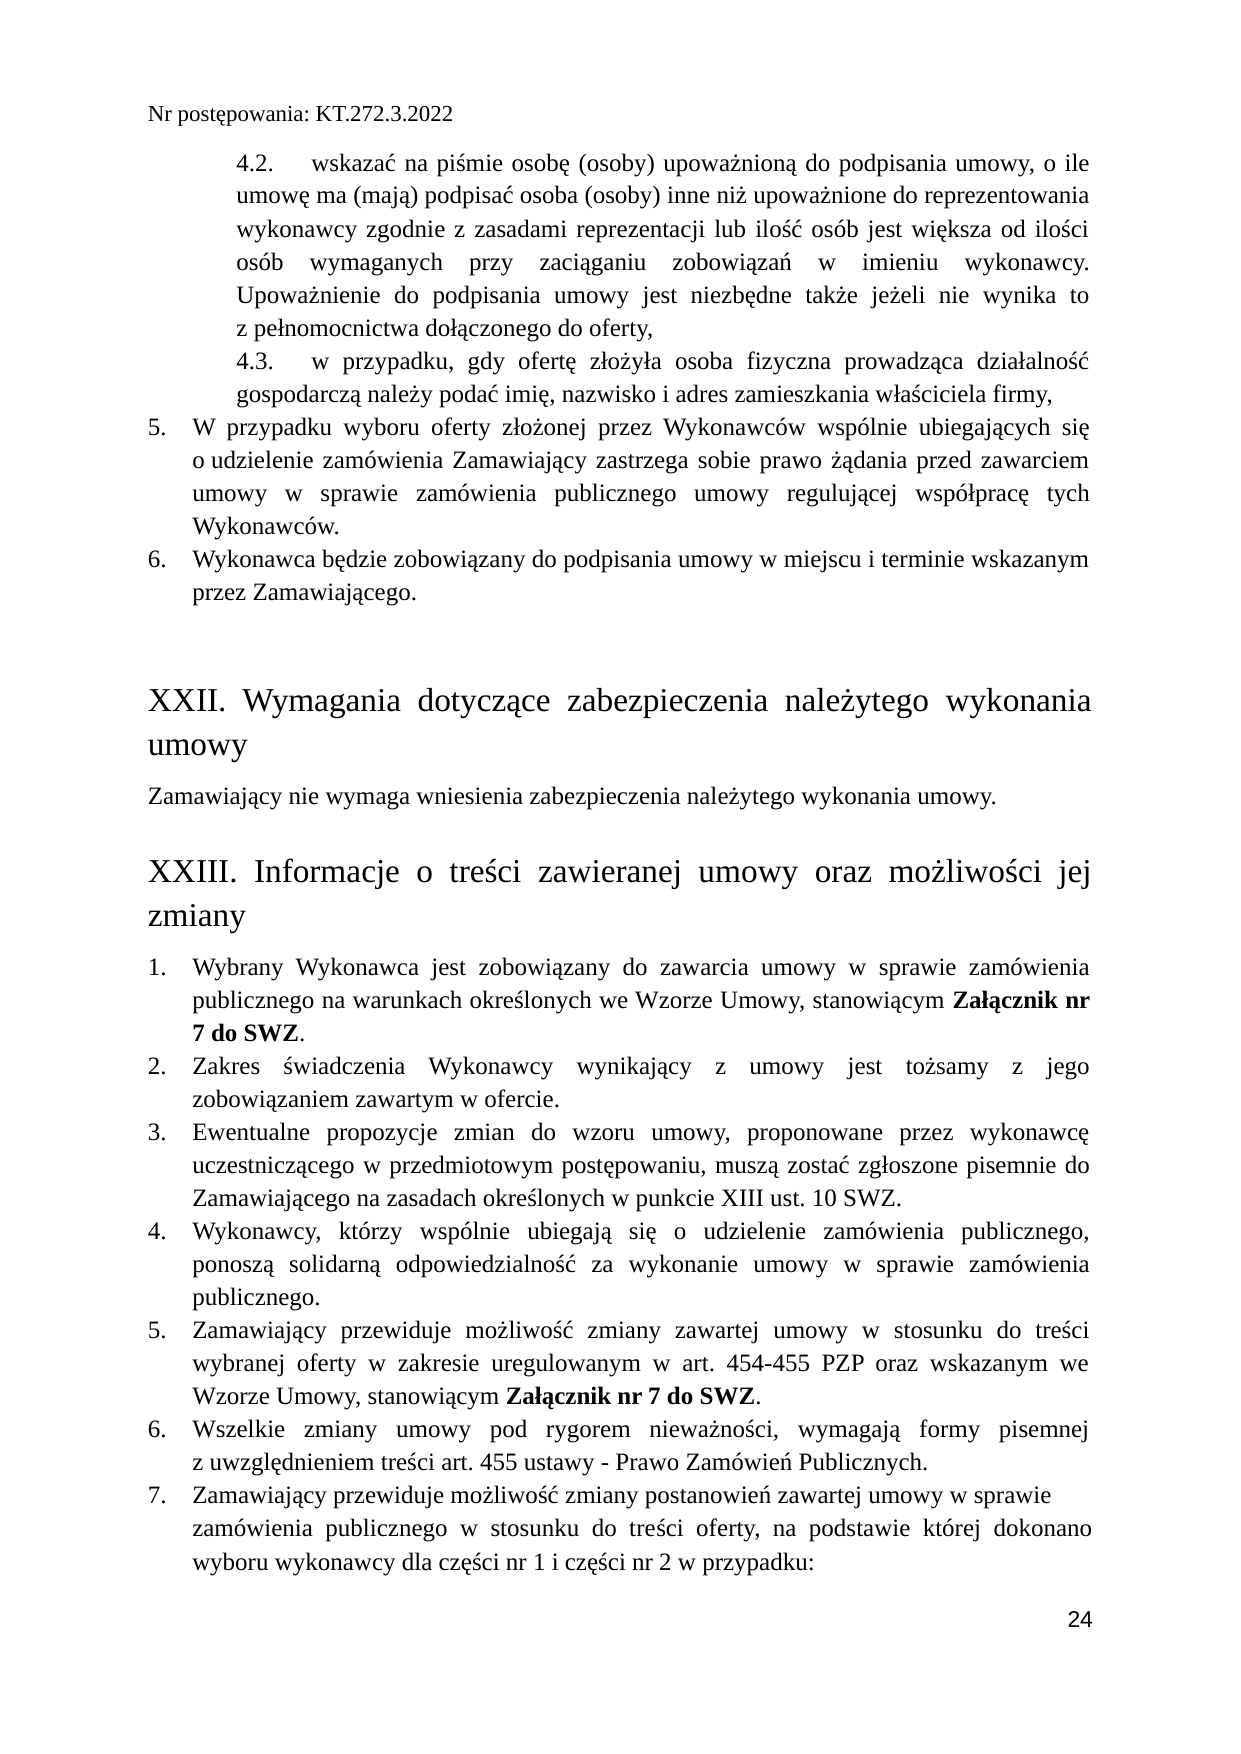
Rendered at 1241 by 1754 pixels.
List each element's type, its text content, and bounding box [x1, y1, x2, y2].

list W przypadku wyboru oferty złożonej przez Wykonawców wspólnie ubiegających się o udzielenie zamówienia Zamawiający zastrzega sobie prawo żądania przed zawarciem umowy w sprawie zamówienia publicznego umowy regulującej współpracę tych Wykonawców. [148, 412, 1090, 539]
list Zamawiający przewiduje możliwość zmiany zawartej umowy w stosunku do treści wybranej oferty w zakresie uregulowanym w art. 454-455 PZP oraz wskazanym we Wzorze Umowy, stanowiącym Załącznik nr 7 do SWZ. [148, 1315, 1090, 1410]
list w przypadku, gdy ofertę złożyła osoba fizyczna prowadząca działalność gospodarczą należy podać imię, nazwisko i adres zamieszkania właściciela firmy, [236, 346, 1090, 407]
list Wykonawcy, którzy wspólnie ubiegają się o udzielenie zamówienia publicznego, ponoszą solidarną odpowiedzialność za wykonanie umowy w sprawie zamówienia publicznego. [148, 1216, 1090, 1311]
text Zamawiający nie wymaga wniesienia zabezpieczenia należytego wykonania umowy. [148, 781, 1090, 810]
subtitle XXIII. Informacje o treści zawieranej umowy oraz możliwości jej zmiany [148, 852, 1093, 934]
list Wybrany Wykonawca jest zobowiązany do zawarcia umowy w sprawie zamówienia publicznego na warunkach określonych we Wzorze Umowy, stanowiącym Załącznik nr 7 do SWZ. [148, 952, 1090, 1047]
list Zamawiający przewiduje możliwość zmiany postanowień zawartej umowy w sprawie [148, 1481, 1090, 1509]
list wskazać na piśmie osobę (osoby) upoważnioną do podpisania umowy, o ile umowę ma (mają) podpisać osoba (osoby) inne niż upoważnione do reprezentowania wykonawcy zgodnie z zasadami reprezentacji lub ilość osób jest większa od ilości osób wymaganych przy zaciąganiu zobowiązań w imieniu wykonawcy. Upoważnienie do podpisania umowy jest niezbędne także jeżeli nie wynika to z pełnomocnictwa dołączonego do oferty, [236, 148, 1090, 341]
subtitle XXII. Wymagania dotyczące zabezpieczenia należytego wykonania umowy [148, 680, 1093, 763]
list Wykonawca będzie zobowiązany do podpisania umowy w miejscu i terminie wskazanym przez Zamawiającego. [148, 544, 1090, 606]
list Ewentualne propozycje zmian do wzoru umowy, proponowane przez wykonawcę uczestniczącego w przedmiotowym postępowaniu, muszą zostać zgłoszone pisemnie do Zamawiającego na zasadach określonych w punkcie XIII ust. 10 SWZ. [148, 1117, 1090, 1212]
text zamówienia publicznego w stosunku do treści oferty, na podstawie której dokonano wyboru wykonawcy dla części nr 1 i części nr 2 w przypadku: [192, 1513, 1093, 1575]
list Wszelkie zmiany umowy pod rygorem nieważności, wymagają formy pisemnej z uwzględnieniem treści art. 455 ustawy - Prawo Zamówień Publicznych. [148, 1414, 1090, 1476]
list Zakres świadczenia Wykonawcy wynikający z umowy jest tożsamy z jego zobowiązaniem zawartym w ofercie. [148, 1051, 1090, 1113]
